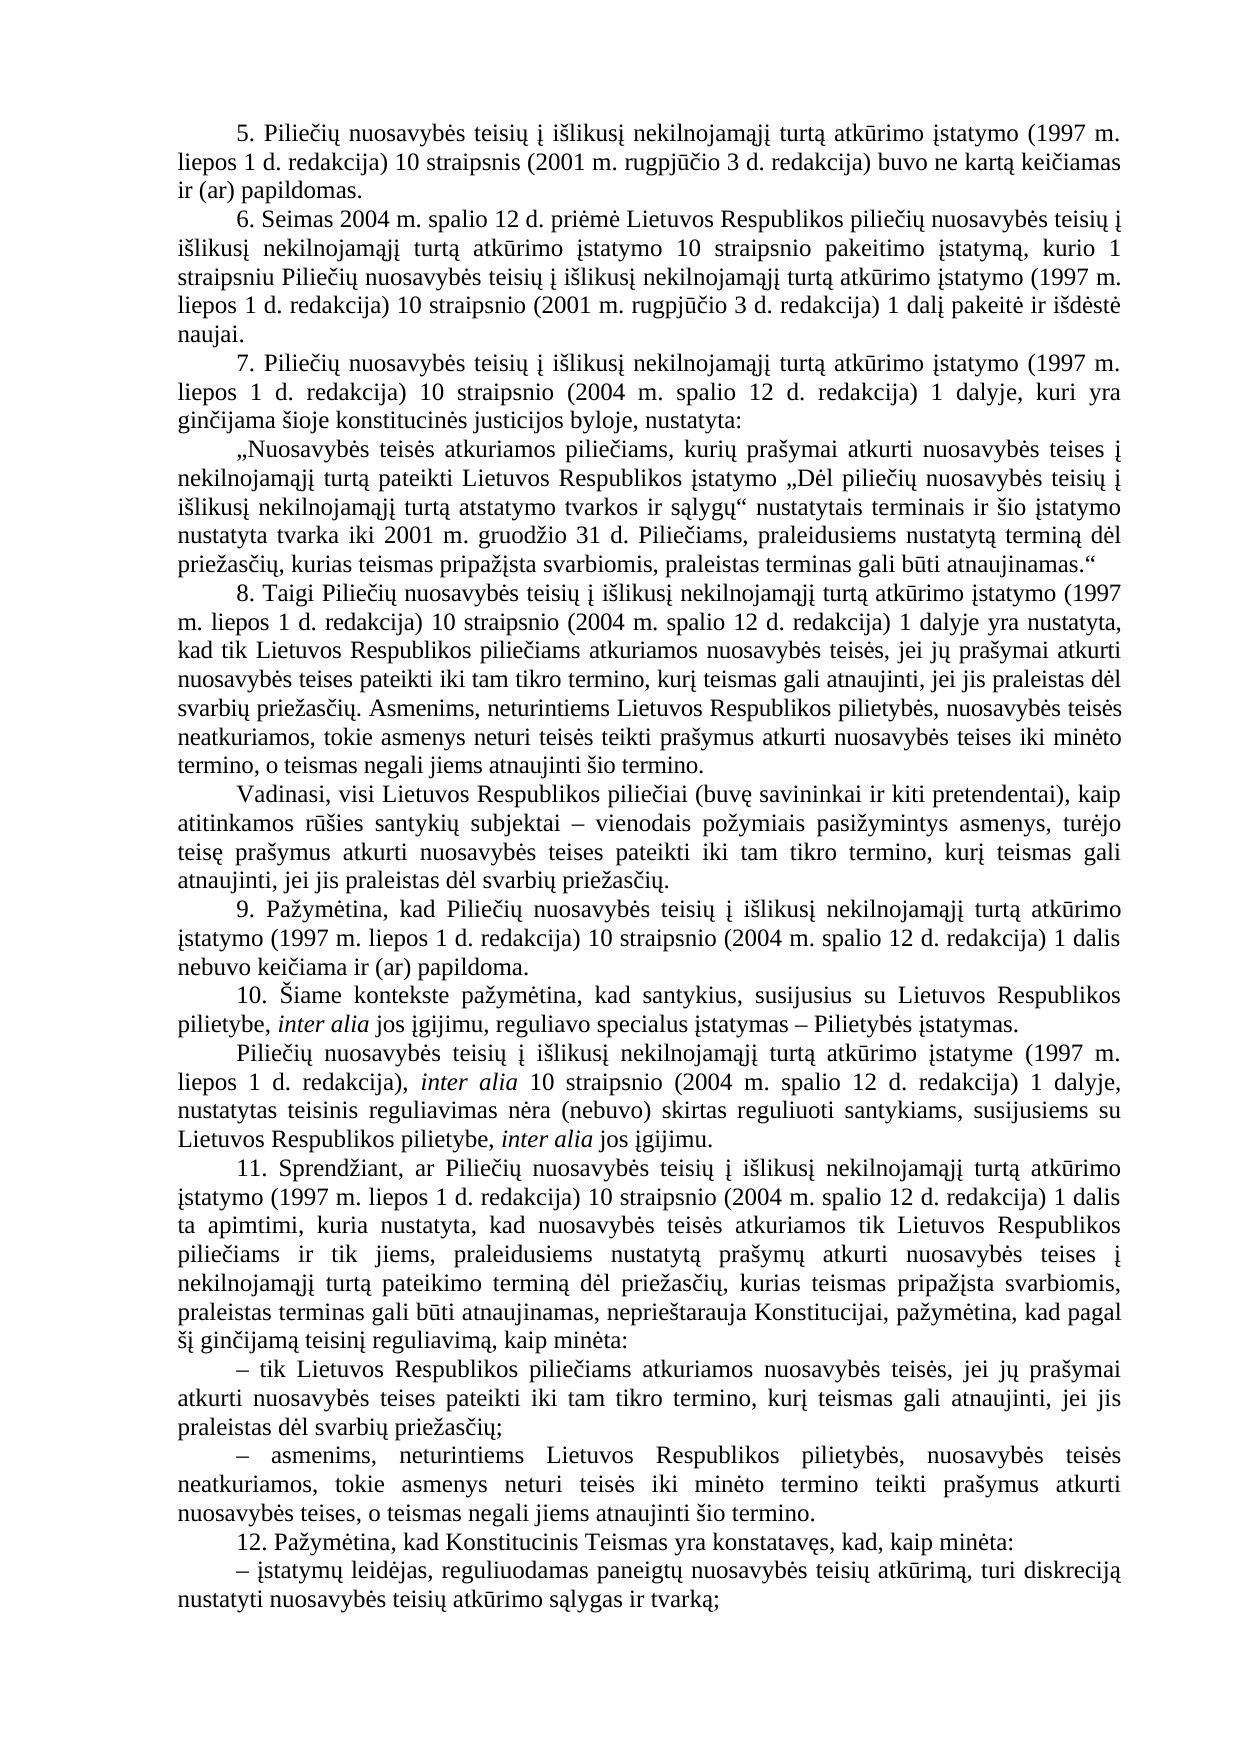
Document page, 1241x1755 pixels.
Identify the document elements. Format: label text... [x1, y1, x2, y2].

text Vadinasi, visi Lietuvos Respublikos piliečiai (buvę savininkai ir kiti pretendentai), kaip atitinkamos rūšies santykių subjektai – vienodais požymiais pasižymintys asmenys, turėjo teisę prašymus atkurti nuosavybės teises pateikti iki tam tikro termino, kurį teismas gali atnaujinti, jei jis praleistas dėl svarbių priežasčių. [177, 779, 1122, 894]
text 10. Šiame kontekste pažymėtina, kad santykius, susijusius su Lietuvos Respublikos pilietybe, inter alia jos įgijimu, reguliavo specialus įstatymas – Pilietybės įstatymas. [177, 981, 1122, 1038]
text 7. Piliečių nuosavybės teisių į išlikusį nekilnojamąjį turtą atkūrimo įstatymo (1997 m. liepos 1 d. redakcija) 10 straipsnio (2004 m. spalio 12 d. redakcija) 1 dalyje, kuri yra ginčijama šioje konstitucinės justicijos byloje, nustatyta: [177, 348, 1122, 434]
text 11. Sprendžiant, ar Piliečių nuosavybės teisių į išlikusį nekilnojamąjį turtą atkūrimo įstatymo (1997 m. liepos 1 d. redakcija) 10 straipsnio (2004 m. spalio 12 d. redakcija) 1 dalis ta apimtimi, kuria nustatyta, kad nuosavybės teisės atkuriamos tik Lietuvos Respublikos piliečiams ir tik jiems, praleidusiems nustatytą prašymų atkurti nuosavybės teises į nekilnojamąjį turtą pateikimo terminą dėl priežasčių, kurias teismas pripažįsta svarbiomis, praleistas terminas gali būti atnaujinamas, neprieštarauja Konstitucijai, pažymėtina, kad pagal šį ginčijamą teisinį reguliavimą, kaip minėta: [177, 1153, 1122, 1354]
text Piliečių nuosavybės teisių į išlikusį nekilnojamąjį turtą atkūrimo įstatyme (1997 m. liepos 1 d. redakcija), inter alia 10 straipsnio (2004 m. spalio 12 d. redakcija) 1 dalyje, nustatytas teisinis reguliavimas nėra (nebuvo) skirtas reguliuoti santykiams, susijusiems su Lietuvos Respublikos pilietybe, inter alia jos įgijimu. [177, 1038, 1122, 1153]
text – asmenims, neturintiems Lietuvos Respublikos pilietybės, nuosavybės teisės neatkuriamos, tokie asmenys neturi teisės iki minėto termino teikti prašymus atkurti nuosavybės teises, o teismas negali jiems atnaujinti šio termino. [177, 1441, 1122, 1527]
text 12. Pažymėtina, kad Konstitucinis Teismas yra konstatavęs, kad, kaip minėta: [177, 1527, 1122, 1556]
text – tik Lietuvos Respublikos piliečiams atkuriamos nuosavybės teisės, jei jų prašymai atkurti nuosavybės teises pateikti iki tam tikro termino, kurį teismas gali atnaujinti, jei jis praleistas dėl svarbių priežasčių; [177, 1354, 1122, 1441]
text – įstatymų leidėjas, reguliuodamas paneigtų nuosavybės teisių atkūrimą, turi diskreciją nustatyti nuosavybės teisių atkūrimo sąlygas ir tvarką; [177, 1556, 1122, 1613]
text 9. Pažymėtina, kad Piliečių nuosavybės teisių į išlikusį nekilnojamąjį turtą atkūrimo įstatymo (1997 m. liepos 1 d. redakcija) 10 straipsnio (2004 m. spalio 12 d. redakcija) 1 dalis nebuvo keičiama ir (ar) papildoma. [177, 894, 1122, 981]
text 6. Seimas 2004 m. spalio 12 d. priėmė Lietuvos Respublikos piliečių nuosavybės teisių į išlikusį nekilnojamąjį turtą atkūrimo įstatymo 10 straipsnio pakeitimo įstatymą, kurio 1 straipsniu Piliečių nuosavybės teisių į išlikusį nekilnojamąjį turtą atkūrimo įstatymo (1997 m. liepos 1 d. redakcija) 10 straipsnio (2001 m. rugpjūčio 3 d. redakcija) 1 dalį pakeitė ir išdėstė naujai. [177, 204, 1122, 348]
text 8. Taigi Piliečių nuosavybės teisių į išlikusį nekilnojamąjį turtą atkūrimo įstatymo (1997 m. liepos 1 d. redakcija) 10 straipsnio (2004 m. spalio 12 d. redakcija) 1 dalyje yra nustatyta, kad tik Lietuvos Respublikos piliečiams atkuriamos nuosavybės teisės, jei jų prašymai atkurti nuosavybės teises pateikti iki tam tikro termino, kurį teismas gali atnaujinti, jei jis praleistas dėl svarbių priežasčių. Asmenims, neturintiems Lietuvos Respublikos pilietybės, nuosavybės teisės neatkuriamos, tokie asmenys neturi teisės teikti prašymus atkurti nuosavybės teises iki minėto termino, o teismas negali jiems atnaujinti šio termino. [177, 578, 1122, 779]
text „Nuosavybės teisės atkuriamos piliečiams, kurių prašymai atkurti nuosavybės teises į nekilnojamąjį turtą pateikti Lietuvos Respublikos įstatymo „Dėl piliečių nuosavybės teisių į išlikusį nekilnojamąjį turtą atstatymo tvarkos ir sąlygų“ nustatytais terminais ir šio įstatymo nustatyta tvarka iki 2001 m. gruodžio 31 d. Piliečiams, praleidusiems nustatytą terminą dėl priežasčių, kurias teismas pripažįsta svarbiomis, praleistas terminas gali būti atnaujinamas.“ [177, 434, 1122, 578]
text 5. Piliečių nuosavybės teisių į išlikusį nekilnojamąjį turtą atkūrimo įstatymo (1997 m. liepos 1 d. redakcija) 10 straipsnis (2001 m. rugpjūčio 3 d. redakcija) buvo ne kartą keičiamas ir (ar) papildomas. [177, 118, 1122, 204]
